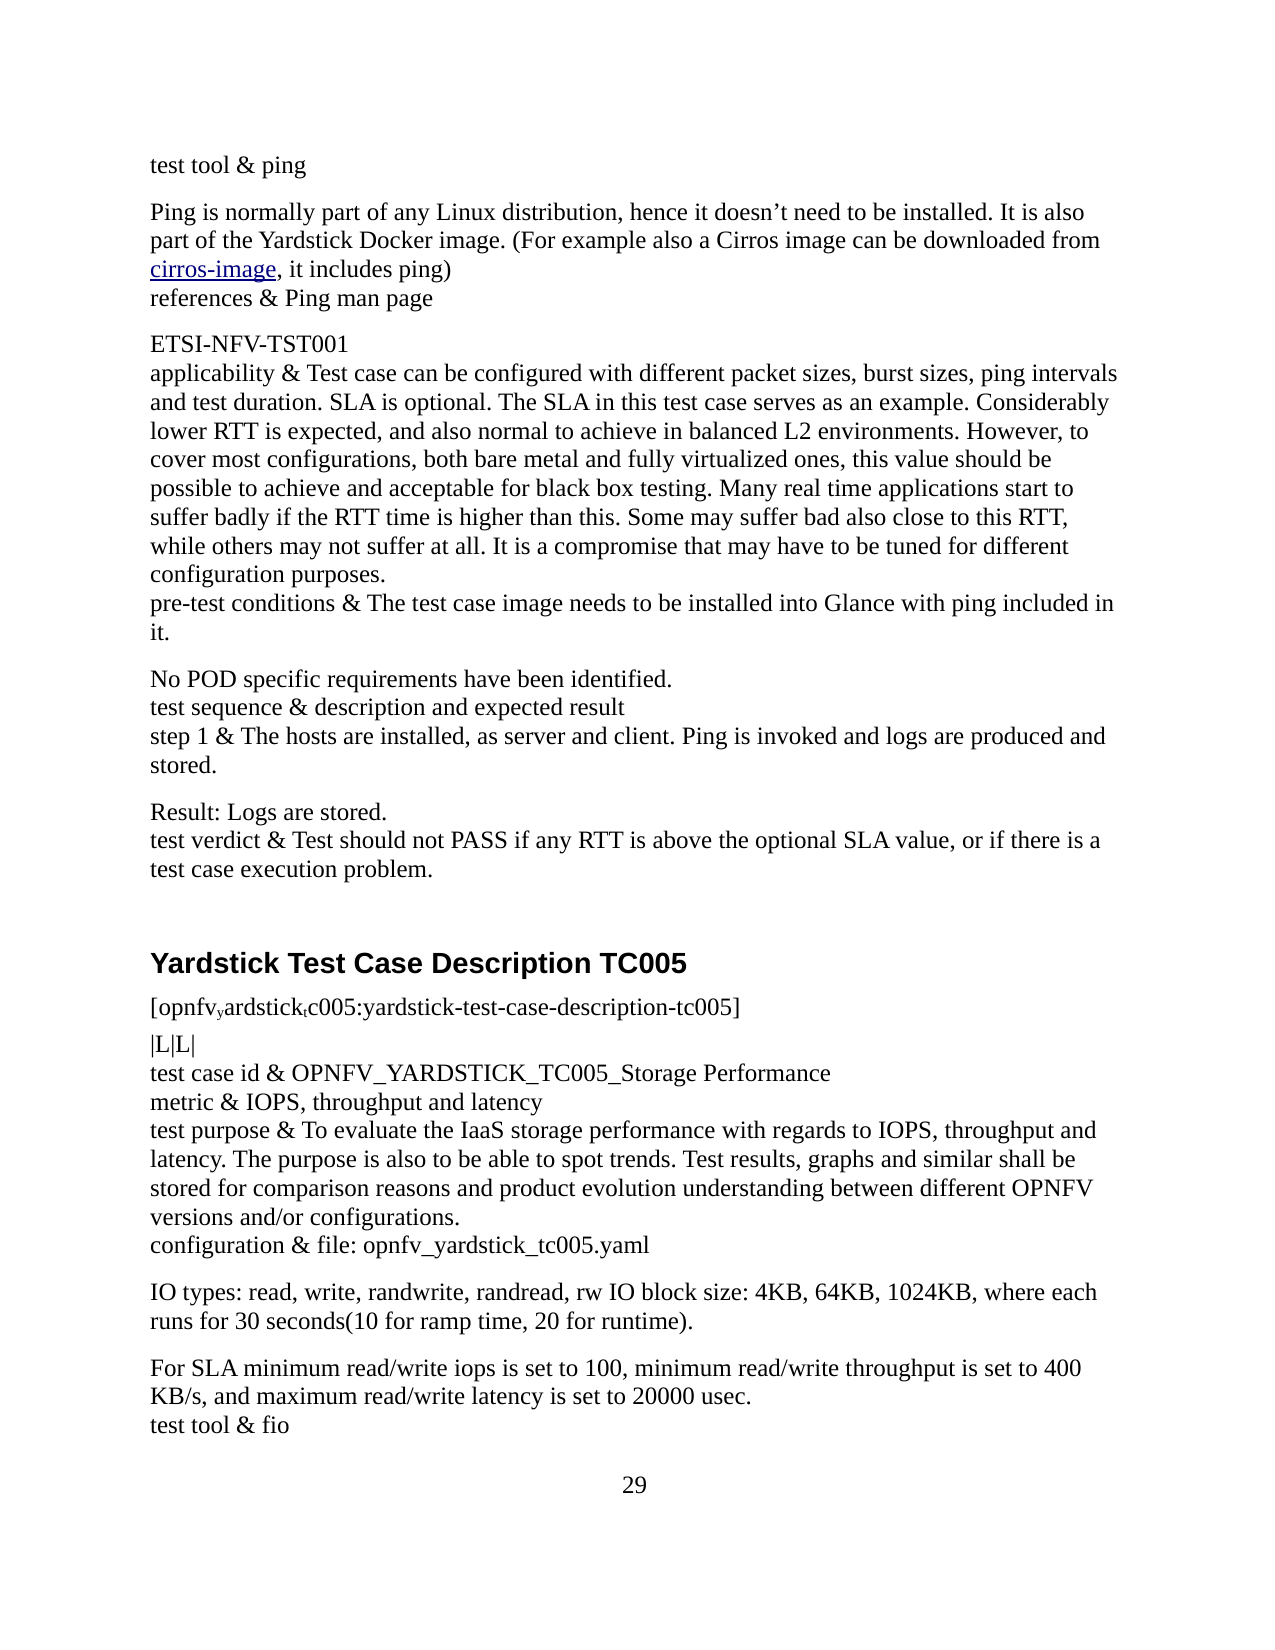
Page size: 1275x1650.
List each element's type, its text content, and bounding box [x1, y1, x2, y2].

text IO types: read, write, randwrite, randread, rw IO block size: 4KB, 64KB, 1024KB, where each runs for 30 seconds(10 for ramp time, 20 for runtime). [150, 1277, 1125, 1335]
text test tool & ping [150, 150, 1125, 179]
text [opnfvyardsticktc005:yardstick-test-case-description-tc005] [150, 992, 1125, 1020]
text Result: Logs are stored. test verdict & Test should not PASS if any RTT is above the optional SLA value, or if there is a test case execution problem. [150, 797, 1125, 912]
text No POD specific requirements have been identified. test sequence & description and expected result step 1 & The hosts are installed, as server and client. Ping is invoked and logs are produced and stored. [150, 664, 1125, 779]
text |L|L| test case id & OPNFV_YARDSTICK_TC005_Storage Performance metric & IOPS, throughput and latency test purpose & To evaluate the IaaS storage performance with regards to IOPS, throughput and latency. The purpose is also to be able to spot trends. Test results, graphs and similar shall be stored for comparison reasons and product evolution understanding between different OPNFV versions and/or configurations. configuration & file: opnfv_yardstick_tc005.yaml [150, 1029, 1125, 1259]
text Ping is normally part of any Linux distribution, hence it doesn’t need to be installed. It is also part of the Yardstick Docker image. (For example also a Cirros image can be downloaded from cirros-image, it includes ping) references & Ping man page [150, 197, 1125, 312]
text For SLA minimum read/write iops is set to 100, minimum read/write throughput is set to 400 KB/s, and maximum read/write latency is set to 20000 usec. test tool & fio [150, 1353, 1125, 1439]
text ETSI-NFV-TST001 applicability & Test case can be configured with different packet sizes, burst sizes, ping intervals and test duration. SLA is optional. The SLA in this test case serves as an example. Considerably lower RTT is expected, and also normal to achieve in balanced L2 environments. However, to cover most configurations, both bare metal and fully virtualized ones, this value should be possible to achieve and acceptable for black box testing. Many real time applications start to suffer badly if the RTT time is higher than this. Some may suffer bad also close to this RTT, while others may not suffer at all. It is a compromise that may have to be tuned for different configuration purposes. pre-test conditions & The test case image needs to be installed into Glance with ping included in it. [150, 329, 1125, 646]
subtitle Yardstick Test Case Description TC005 [150, 946, 1125, 979]
